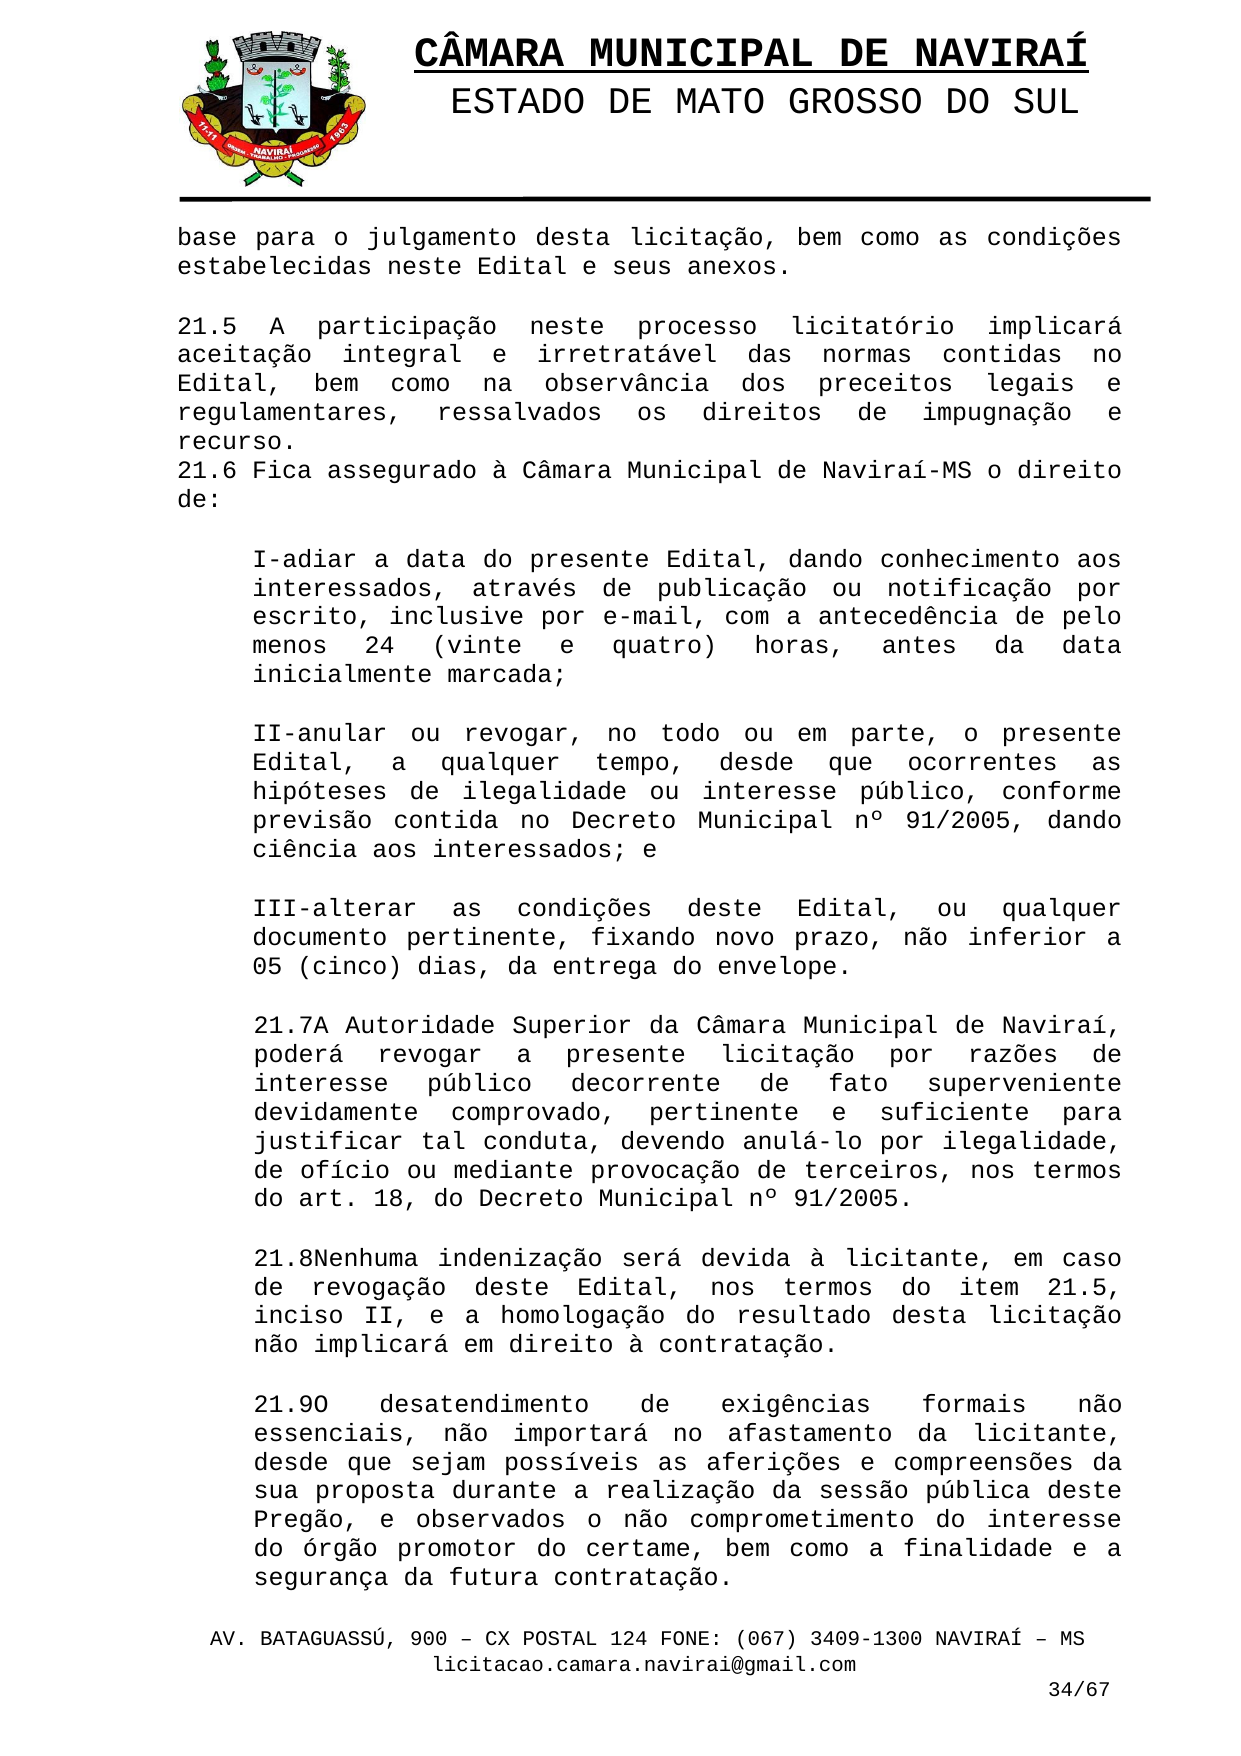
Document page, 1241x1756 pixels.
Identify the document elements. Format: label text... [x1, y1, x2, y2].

list A Autoridade Superior da Câmara Municipal de Naviraí, poderá revogar a presente licitação por razões de interesse público decorrente de fato superveniente devidamente comprovado, pertinente e suficiente para justificar tal conduta, devendo anulá-lo por ilegalidade, de ofício ou mediante provocação de terceiros, nos termos do art. 18, do Decreto Municipal nº 91/2005. [177, 1013, 1122, 1214]
text 21.6 Fica assegurado à Câmara Municipal de Naviraí-MS o direito de: [177, 458, 1122, 515]
list O desatendimento de exigências formais não essenciais, não importará no afastamento da licitante, desde que sejam possíveis as aferições e compreensões da sua proposta durante a realização da sessão pública deste Pregão, e observados o não comprometimento do interesse do órgão promotor do certame, bem como a finalidade e a segurança da futura contratação. [177, 1391, 1122, 1593]
list Nenhuma indenização será devida à licitante, em caso de revogação deste Edital, nos termos do item 21.5, inciso II, e a homologação do resultado desta licitação não implicará em direito à contratação. [177, 1245, 1122, 1360]
list anular ou revogar, no todo ou em parte, o presente Edital, a qualquer tempo, desde que ocorrentes as hipóteses de ilegalidade ou interesse público, conforme previsão contida no Decreto Municipal nº 91/2005, dando ciência aos interessados; e [177, 721, 1122, 865]
text 21.5 A participação neste processo licitatório implicará aceitação integral e irretratável das normas contidas no Edital, bem como na observância dos preceitos legais e regulamentares, ressalvados os direitos de impugnação e recurso. [177, 313, 1122, 457]
text base para o julgamento desta licitação, bem como as condições estabelecidas neste Edital e seus anexos. [177, 225, 1122, 282]
list alterar as condições deste Edital, ou qualquer documento pertinente, fixando novo prazo, não inferior a 05 (cinco) dias, da entrega do envelope. [177, 896, 1122, 982]
list adiar a data do presente Edital, dando conhecimento aos interessados, através de publicação ou notificação por escrito, inclusive por e-mail, com a antecedência de pelo menos 24 (vinte e quatro) horas, antes da data inicialmente marcada; [177, 546, 1122, 690]
